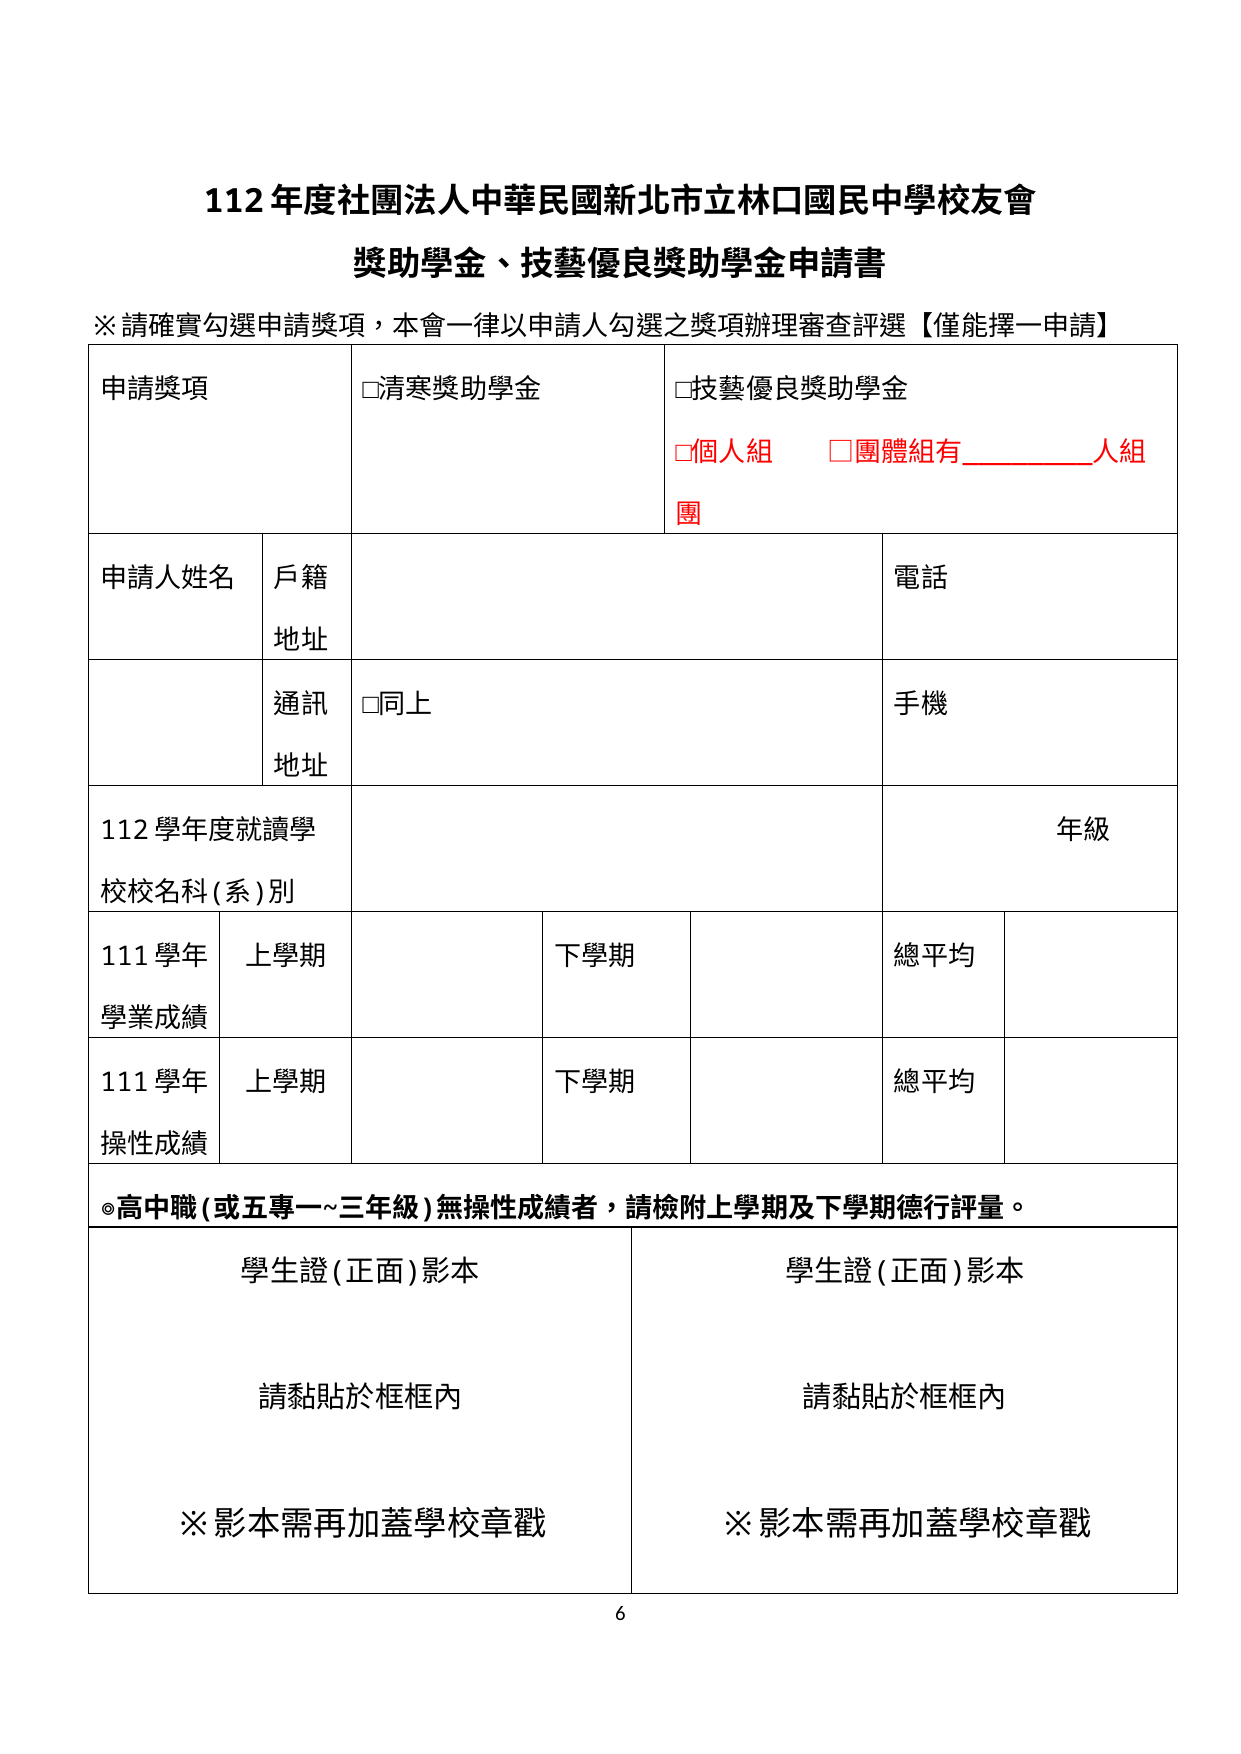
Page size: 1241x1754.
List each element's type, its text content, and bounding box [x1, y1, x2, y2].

table_cell 上學期 [220, 912, 351, 1037]
table_cell 112學年度就讀學校校名科(系)別 [89, 786, 351, 911]
table_cell ◎高中職(或五專一~三年級)無操性成績者，請檢附上學期及下學期德行評量。 [89, 1164, 1177, 1226]
table_cell 總平均 [883, 912, 1004, 1037]
table_cell 下學期 [543, 1038, 690, 1163]
table_cell 手機 [883, 660, 1177, 785]
table_cell 學生證(正面)影本 請黏貼於框框內 ※影本需再加蓋學校章戳 [89, 1228, 631, 1593]
table_cell 電話 [883, 534, 1177, 659]
table_cell 111學年操性成績 [89, 1038, 219, 1163]
table_cell [352, 534, 882, 659]
table_cell 學生證(正面)影本 請黏貼於框框內 ※影本需再加蓋學校章戳 [632, 1228, 1177, 1593]
table_cell [352, 912, 542, 1037]
table_cell 下學期 [543, 912, 690, 1037]
text ※請確實勾選申請獎項，本會一律以申請人勾選之獎項辦理審查評選【僅能擇一申請】 [89, 282, 1152, 344]
table_cell 總平均 [883, 1038, 1004, 1163]
table_cell [691, 912, 882, 1037]
text 獎助學金、技藝優良獎助學金申請書 [89, 219, 1152, 282]
table_cell [89, 660, 262, 785]
table_cell □同上 [352, 660, 882, 785]
table_cell 111學年學業成績 [89, 912, 219, 1037]
table_cell [1005, 1038, 1177, 1163]
table_header □清寒獎助學金 [352, 345, 664, 533]
table_cell [352, 1038, 542, 1163]
table_cell [1005, 912, 1177, 1037]
table_cell 年級 [883, 786, 1177, 911]
table_cell 通訊地址 [263, 660, 351, 785]
table_cell 申請人姓名 [89, 534, 262, 659]
table_cell 戶籍 地址 [263, 534, 351, 659]
table_header 申請獎項 [89, 345, 351, 533]
table_cell [691, 1038, 882, 1163]
table_cell 上學期 [220, 1038, 351, 1163]
text 112年度社團法人中華民國新北市立林口國民中學校友會 [89, 157, 1152, 219]
table_cell [352, 786, 882, 911]
table_header □技藝優良獎助學金 □個人組 □團體組有________人組團 [665, 345, 1177, 533]
